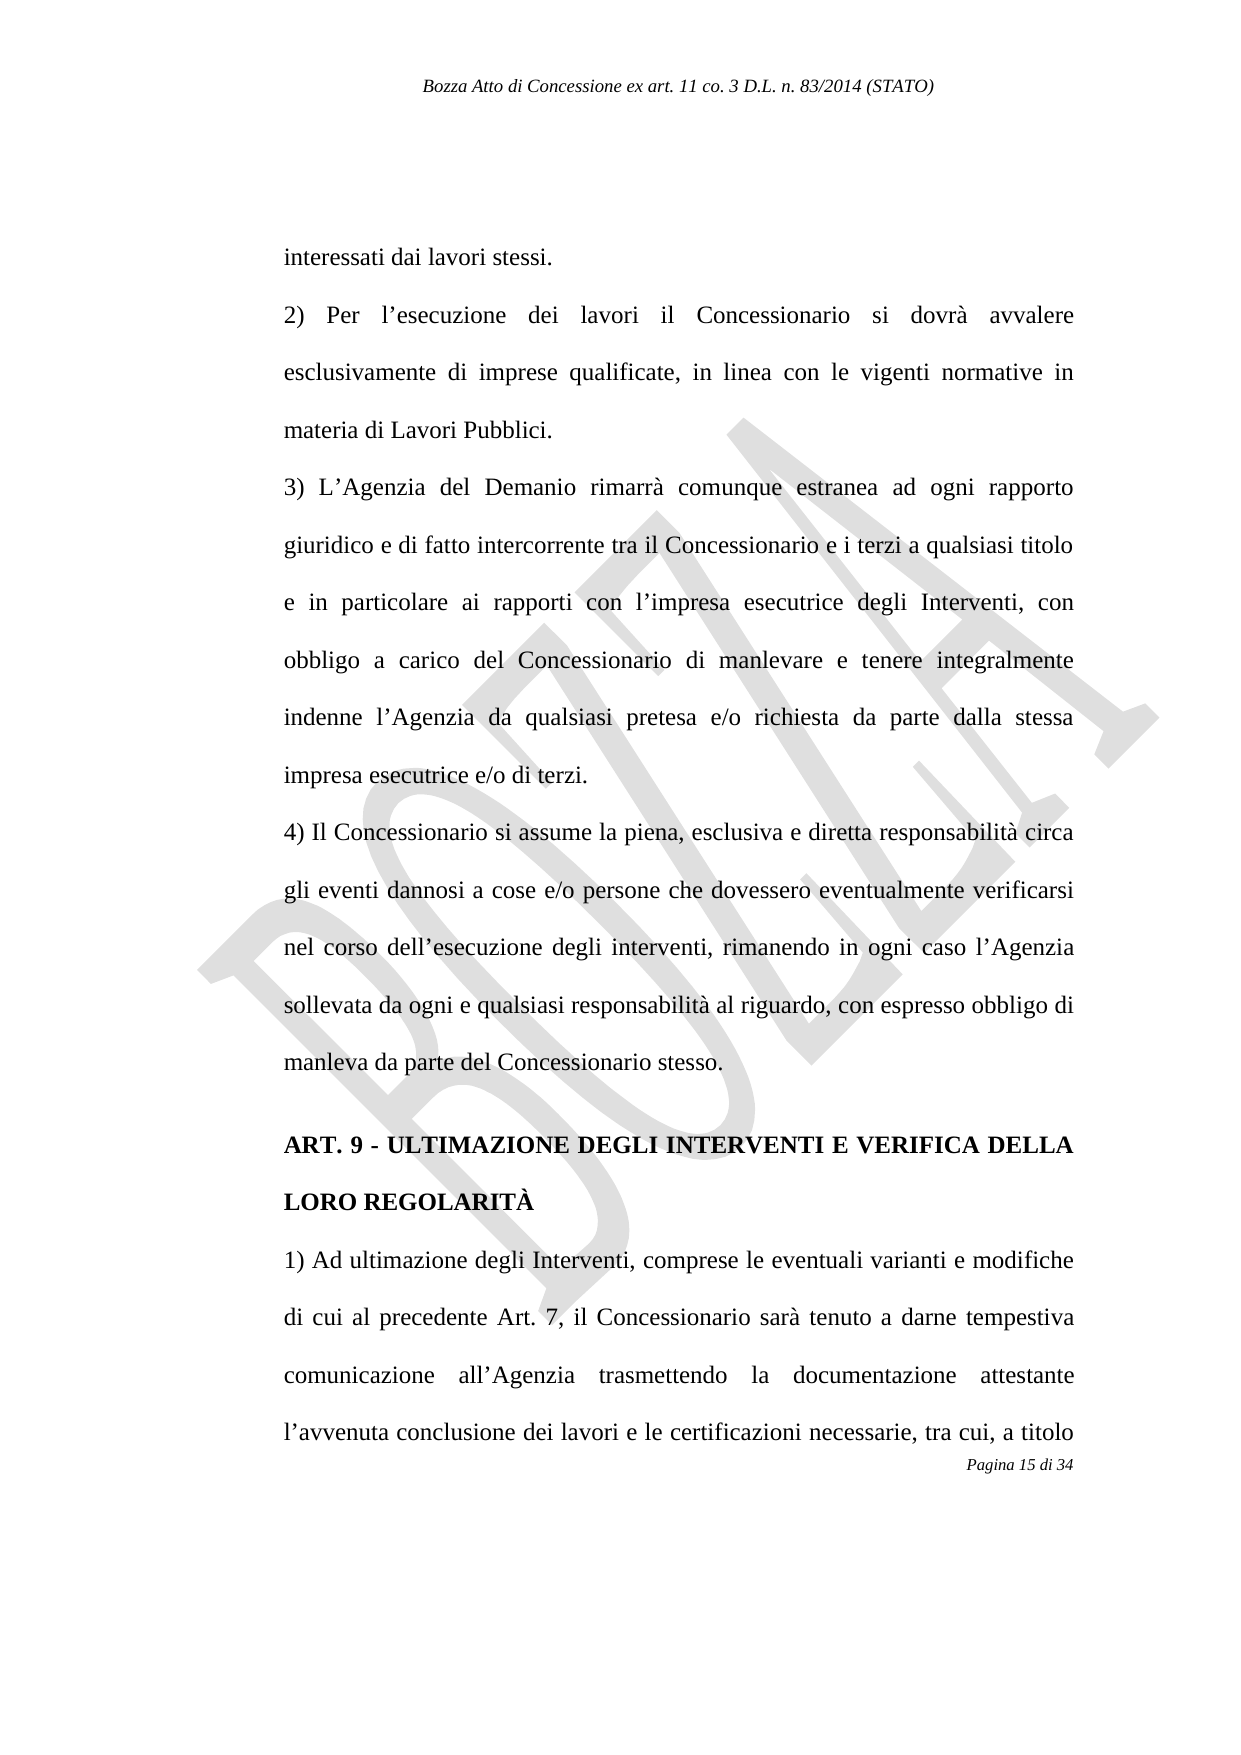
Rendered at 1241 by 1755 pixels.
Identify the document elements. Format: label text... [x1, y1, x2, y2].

text 4) Il Concessionario si assume la piena, esclusiva e diretta responsabilità circa gli eventi dannosi a cose e/o persone che dovessero eventualmente verificarsi nel corso dell’esecuzione degli interventi, rimanendo in ogni caso l’Agenzia sollevata da ogni e qualsiasi responsabilità al riguardo, con espresso obbligo di manleva da parte del Concessionario stesso. [283, 933, 416, 1076]
text 4) Il Concessionario si assume la piena, esclusiva e diretta responsabilità circa gli eventi dannosi a cose e/o persone che dovessero eventualmente verificarsi nel corso dell’esecuzione degli interventi, rimanendo in ogni caso l’Agenzia sollevata da ogni e qualsiasi responsabilità al riguardo, con espresso obbligo di manleva da parte del Concessionario stesso. [390, 817, 722, 1076]
text 2) Per l’esecuzione dei lavori il Concessionario si dovrà avvalere esclusivamente di imprese qualificate, in linea con le vigenti normative in materia di Lavori Pubblici. [283, 300, 1075, 443]
text 3) L’Agenzia del Demanio rimarrà comunque estranea ad ogni rapporto giuridico e di fatto intercorrente tra il Concessionario e i terzi a qualsiasi titolo e in particolare ai rapporti con l’impresa esecutrice degli Interventi, con obbligo a carico del Concessionario di manlevare e tenere integralmente indenne l’Agenzia da qualsiasi pretesa e/o richiesta da parte dalla stessa impresa esecutrice e/o di terzi. [816, 472, 1075, 673]
text 4) Il Concessionario si assume la piena, esclusiva e diretta responsabilità circa gli eventi dannosi a cose e/o persone che dovessero eventualmente verificarsi nel corso dell’esecuzione degli interventi, rimanendo in ogni caso l’Agenzia sollevata da ogni e qualsiasi responsabilità al riguardo, con espresso obbligo di manleva da parte del Concessionario stesso. [283, 817, 555, 1076]
text ART. 9 - ULTIMAZIONE DEGLI INTERVENTI E VERIFICA DELLA LORO REGOLARITÀ [283, 1130, 473, 1216]
text 3) L’Agenzia del Demanio rimarrà comunque estranea ad ogni rapporto giuridico e di fatto intercorrente tra il Concessionario e i terzi a qualsiasi titolo e in particolare ai rapporti con l’impresa esecutrice degli Interventi, con obbligo a carico del Concessionario di manlevare e tenere integralmente indenne l’Agenzia da qualsiasi pretesa e/o richiesta da parte dalla stessa impresa esecutrice e/o di terzi. [283, 472, 1002, 788]
text 3) L’Agenzia del Demanio rimarrà comunque estranea ad ogni rapporto giuridico e di fatto intercorrente tra il Concessionario e i terzi a qualsiasi titolo e in particolare ai rapporti con l’impresa esecutrice degli Interventi, con obbligo a carico del Concessionario di manlevare e tenere integralmente indenne l’Agenzia da qualsiasi pretesa e/o richiesta da parte dalla stessa impresa esecutrice e/o di terzi. [943, 642, 1075, 788]
text interessati dai lavori stessi. [283, 242, 1075, 271]
text 1) Ad ultimazione degli Interventi, comprese le eventuali varianti e modifiche di cui al precedente Art. 7, il Concessionario sarà tenuto a darne tempestiva comunicazione all’Agenzia trasmettendo la documentazione attestante l’avvenuta conclusione dei lavori e le certificazioni necessarie, tra cui, a titolo [283, 1245, 1075, 1446]
text ART. 9 - ULTIMAZIONE DEGLI INTERVENTI E VERIFICA DELLA LORO REGOLARITÀ [575, 1130, 1075, 1216]
text ART. 9 - ULTIMAZIONE DEGLI INTERVENTI E VERIFICA DELLA LORO REGOLARITÀ [424, 1130, 597, 1216]
text 4) Il Concessionario si assume la piena, esclusiva e diretta responsabilità circa gli eventi dannosi a cose e/o persone che dovessero eventualmente verificarsi nel corso dell’esecuzione degli interventi, rimanendo in ogni caso l’Agenzia sollevata da ogni e qualsiasi responsabilità al riguardo, con espresso obbligo di manleva da parte del Concessionario stesso. [521, 817, 1075, 1076]
text 4) Il Concessionario si assume la piena, esclusiva e diretta responsabilità circa gli eventi dannosi a cose e/o persone che dovessero eventualmente verificarsi nel corso dell’esecuzione degli interventi, rimanendo in ogni caso l’Agenzia sollevata da ogni e qualsiasi responsabilità al riguardo, con espresso obbligo di manleva da parte del Concessionario stesso. [862, 817, 975, 910]
text 3) L’Agenzia del Demanio rimarrà comunque estranea ad ogni rapporto giuridico e di fatto intercorrente tra il Concessionario e i terzi a qualsiasi titolo e in particolare ai rapporti con l’impresa esecutrice degli Interventi, con obbligo a carico del Concessionario di manlevare e tenere integralmente indenne l’Agenzia da qualsiasi pretesa e/o richiesta da parte dalla stessa impresa esecutrice e/o di terzi. [500, 667, 624, 788]
text 3) L’Agenzia del Demanio rimarrà comunque estranea ad ogni rapporto giuridico e di fatto intercorrente tra il Concessionario e i terzi a qualsiasi titolo e in particolare ai rapporti con l’impresa esecutrice degli Interventi, con obbligo a carico del Concessionario di manlevare e tenere integralmente indenne l’Agenzia da qualsiasi pretesa e/o richiesta da parte dalla stessa impresa esecutrice e/o di terzi. [773, 473, 961, 659]
